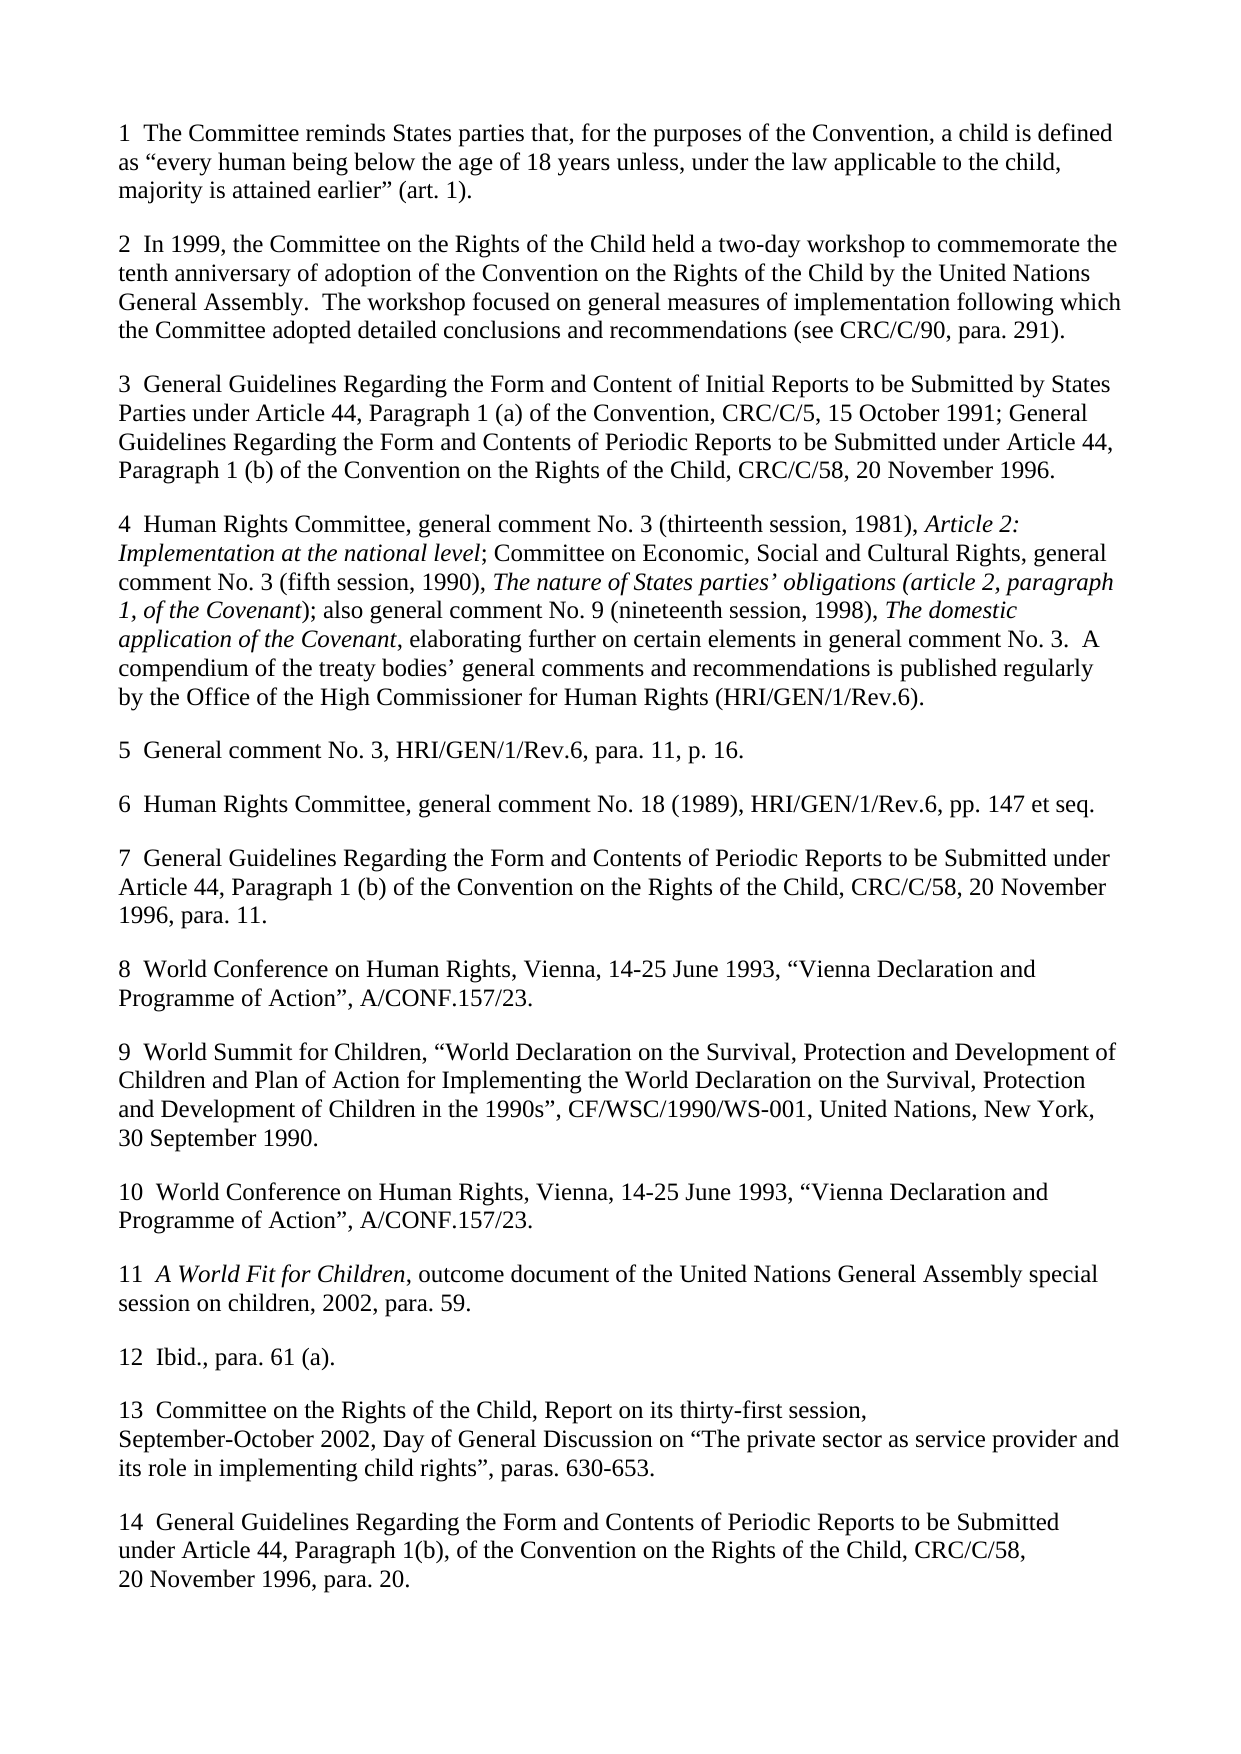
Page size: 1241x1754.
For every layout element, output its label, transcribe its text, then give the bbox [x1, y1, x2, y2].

list General Guidelines Regarding the Form and Contents of Periodic Reports to be Submitted under Article 44, Paragraph 1(b), of the Convention on the Rights of the Child, CRC/C/58, 20 November 1996, para. 20. [118, 1507, 1122, 1593]
list World Conference on Human Rights, Vienna, 14-25 June 1993, “Vienna Declaration and Programme of Action”, A/CONF.157/23. [118, 954, 1122, 1012]
list Committee on the Rights of the Child, Report on its thirty-first session, September‑October 2002, Day of General Discussion on “The private sector as service provider and its role in implementing child rights”, paras. 630-653. [118, 1396, 1122, 1482]
text In 1999, the Committee on the Rights of the Child held a two-day workshop to commemorate the tenth anniversary of adoption of the Convention on the Rights of the Child by the United Nations General Assembly. The workshop focused on general measures of implementation following which the Committee adopted detailed conclusions and recommendations (see CRC/C/90, para. 291). [118, 229, 1122, 344]
text Human Rights Committee, general comment No. 18 (1989), HRI/GEN/1/Rev.6, pp. 147 et seq. [118, 789, 1122, 818]
list World Conference on Human Rights, Vienna, 14-25 June 1993, “Vienna Declaration and Programme of Action”, A/CONF.157/23. [118, 1177, 1122, 1234]
list Human Rights Committee, general comment No. 3 (thirteenth session, 1981), Article 2: Implementation at the national level; Committee on Economic, Social and Cultural Rights, general comment No. 3 (fifth session, 1990), The nature of States parties’ obligations (article 2, paragraph 1, of the Covenant); also general comment No. 9 (nineteenth session, 1998), The domestic application of the Covenant, elaborating further on certain elements in general comment No. 3. A compendium of the treaty bodies’ general comments and recommendations is published regularly by the Office of the High Commissioner for Human Rights (HRI/GEN/1/Rev.6). [118, 509, 1122, 711]
list World Summit for Children, “World Declaration on the Survival, Protection and Development of Children and Plan of Action for Implementing the World Declaration on the Survival, Protection and Development of Children in the 1990s”, CF/WSC/1990/WS-001, United Nations, New York, 30 September 1990. [118, 1037, 1122, 1152]
list A World Fit for Children, outcome document of the United Nations General Assembly special session on children, 2002, para. 59. [118, 1259, 1122, 1317]
list General comment No. 3, HRI/GEN/1/Rev.6, para. 11, p. 16. [118, 736, 1122, 764]
list General Guidelines Regarding the Form and Contents of Periodic Reports to be Submitted under Article 44, Paragraph 1 (b) of the Convention on the Rights of the Child, CRC/C/58, 20 November 1996, para. 11. [118, 843, 1122, 929]
list The Committee reminds States parties that, for the purposes of the Convention, a child is defined as “every human being below the age of 18 years unless, under the law applicable to the child, majority is attained earlier” (art. 1). [118, 118, 1122, 204]
list Ibid., para. 61 (a). [118, 1342, 1122, 1371]
list General Guidelines Regarding the Form and Content of Initial Reports to be Submitted by States Parties under Article 44, Paragraph 1 (a) of the Convention, CRC/C/5, 15 October 1991; General Guidelines Regarding the Form and Contents of Periodic Reports to be Submitted under Article 44, Paragraph 1 (b) of the Convention on the Rights of the Child, CRC/C/58, 20 November 1996. [118, 369, 1122, 484]
